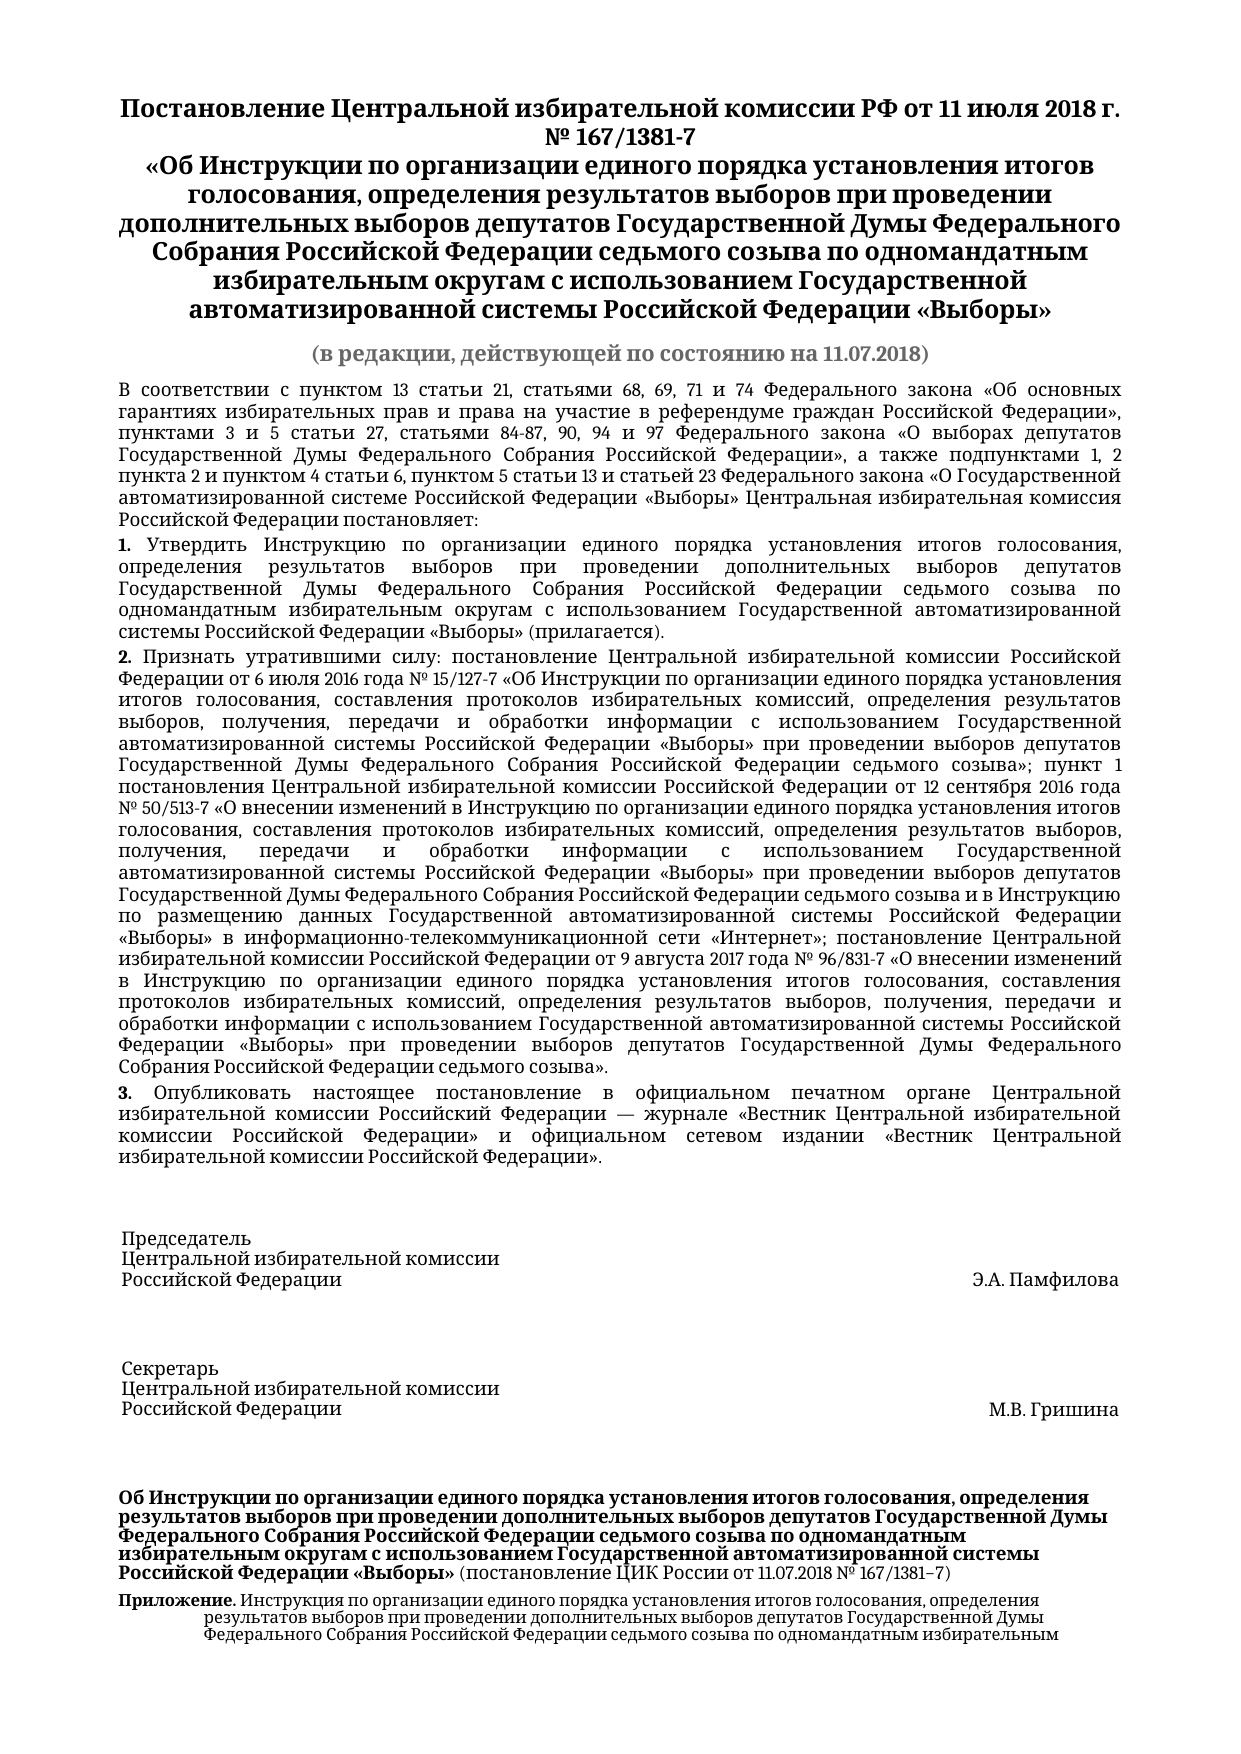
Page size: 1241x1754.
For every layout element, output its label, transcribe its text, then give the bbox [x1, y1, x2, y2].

subtitle Постановление Центральной избирательной комиссии РФ от 11 июля 2018 г. № 167/1381-7 «Об Инструкции по организации единого порядка установления итогов голосования, определения результатов выборов при проведении дополнительных выборов депутатов Государственной Думы Федерального Собрания Российской Федерации седьмого созыва по одномандатным избирательным округам с использованием Государственной автоматизированной системы Российской Федерации «Выборы» [118, 94, 1122, 324]
subtitle (в редакции, действующей по состоянию на 11.07.2018) [118, 342, 1122, 367]
text 2. Признать утратившими силу: постановление Центральной избирательной комиссии Российской Федерации от 6 июля 2016 года № 15/127-7 «Об Инструкции по организации единого порядка установления итогов голосования, составления протоколов избирательных комиссий, определения результатов выборов, получения, передачи и обработки информации с использованием Государственной автоматизированной системы Российской Федерации «Выборы» при проведении выборов депутатов Государственной Думы Федерального Собрания Российской Федерации седьмого созыва»; пункт 1 постановления Центральной избирательной комиссии Российской Федерации от 12 сентября 2016 года № 50/513-7 «О внесении изменений в Инструкцию по организации единого порядка установления итогов голосования, составления протоколов избирательных комиссий, определения результатов выборов, получения, передачи и обработки информации с использованием Государственной автоматизированной системы Российской Федерации «Выборы» при проведении выборов депутатов Государственной Думы Федерального Собрания Российской Федерации седьмого созыва и в Инструкцию по размещению данных Государственной автоматизированной системы Российской Федерации «Выборы» в информационно-телекоммуникационной сети «Интернет»; постановление Центральной избирательной комиссии Российской Федерации от 9 августа 2017 года № 96/831-7 «О внесении изменений в Инструкцию по организации единого порядка установления итогов голосования, составления протоколов избирательных комиссий, определения результатов выборов, получения, передачи и обработки информации с использованием Государственной автоматизированной системы Российской Федерации «Выборы» при проведении выборов депутатов Государственной Думы Федерального Собрания Российской Федерации седьмого созыва». [118, 647, 1122, 1078]
text 3. Опубликовать настоящее постановление в официальном печатном органе Центральной избирательной комиссии Российский Федерации — журнале «Вестник Центральной избирательной комиссии Российской Федерации» и официальном сетевом издании «Вестник Центральной избирательной комиссии Российской Федерации». [118, 1082, 1122, 1168]
table_header Председатель Центральной избирательной комиссии Российской Федерации [118, 1226, 781, 1298]
table_header Э.А. Памфилова [781, 1226, 1122, 1298]
text 1. Утвердить Инструкцию по организации единого порядка установления итогов голосования, определения результатов выборов при проведении дополнительных выборов депутатов Государственной Думы Федерального Собрания Российской Федерации седьмого созыва по одномандатным избирательным округам с использованием Государственной автоматизированной системы Российской Федерации «Выборы» (прилагается). [118, 535, 1122, 643]
text Приложение. Инструкция по организации единого порядка установления итогов голосования, определения результатов выборов при проведении дополнительных выборов депутатов Государственной Думы Федерального Собрания Российской Федерации седьмого созыва по одномандатным избирательным [118, 1594, 1122, 1643]
table_header М.В. Гришина [781, 1356, 1122, 1427]
table_header Секретарь Центральной избирательной комиссии Российской Федерации [118, 1356, 781, 1427]
text В соответствии с пунктом 13 статьи 21, статьями 68, 69, 71 и 74 Федерального закона «Об основных гарантиях избирательных прав и права на участие в референдуме граждан Российской Федерации», пунктами 3 и 5 статьи 27, статьями 84-87, 90, 94 и 97 Федерального закона «О выборах депутатов Государственной Думы Федерального Собрания Российской Федерации», а также подпунктами 1, 2 пункта 2 и пунктом 4 статьи 6, пунктом 5 статьи 13 и статьей 23 Федерального закона «О Государственной автоматизированной системе Российской Федерации «Выборы» Центральная избирательная комиссия Российской Федерации постановляет: [118, 380, 1122, 531]
text Об Инструкции по организации единого порядка установления итогов голосования, определения результатов выборов при проведении дополнительных выборов депутатов Государственной Думы Федерального Собрания Российской Федерации седьмого созыва по одномандатным избирательным округам с использованием Государственной автоматизированной системы Российской Федерации «Выборы» (постановление ЦИК России от 11.07.2018 № 167/1381−7) [118, 1489, 1122, 1583]
